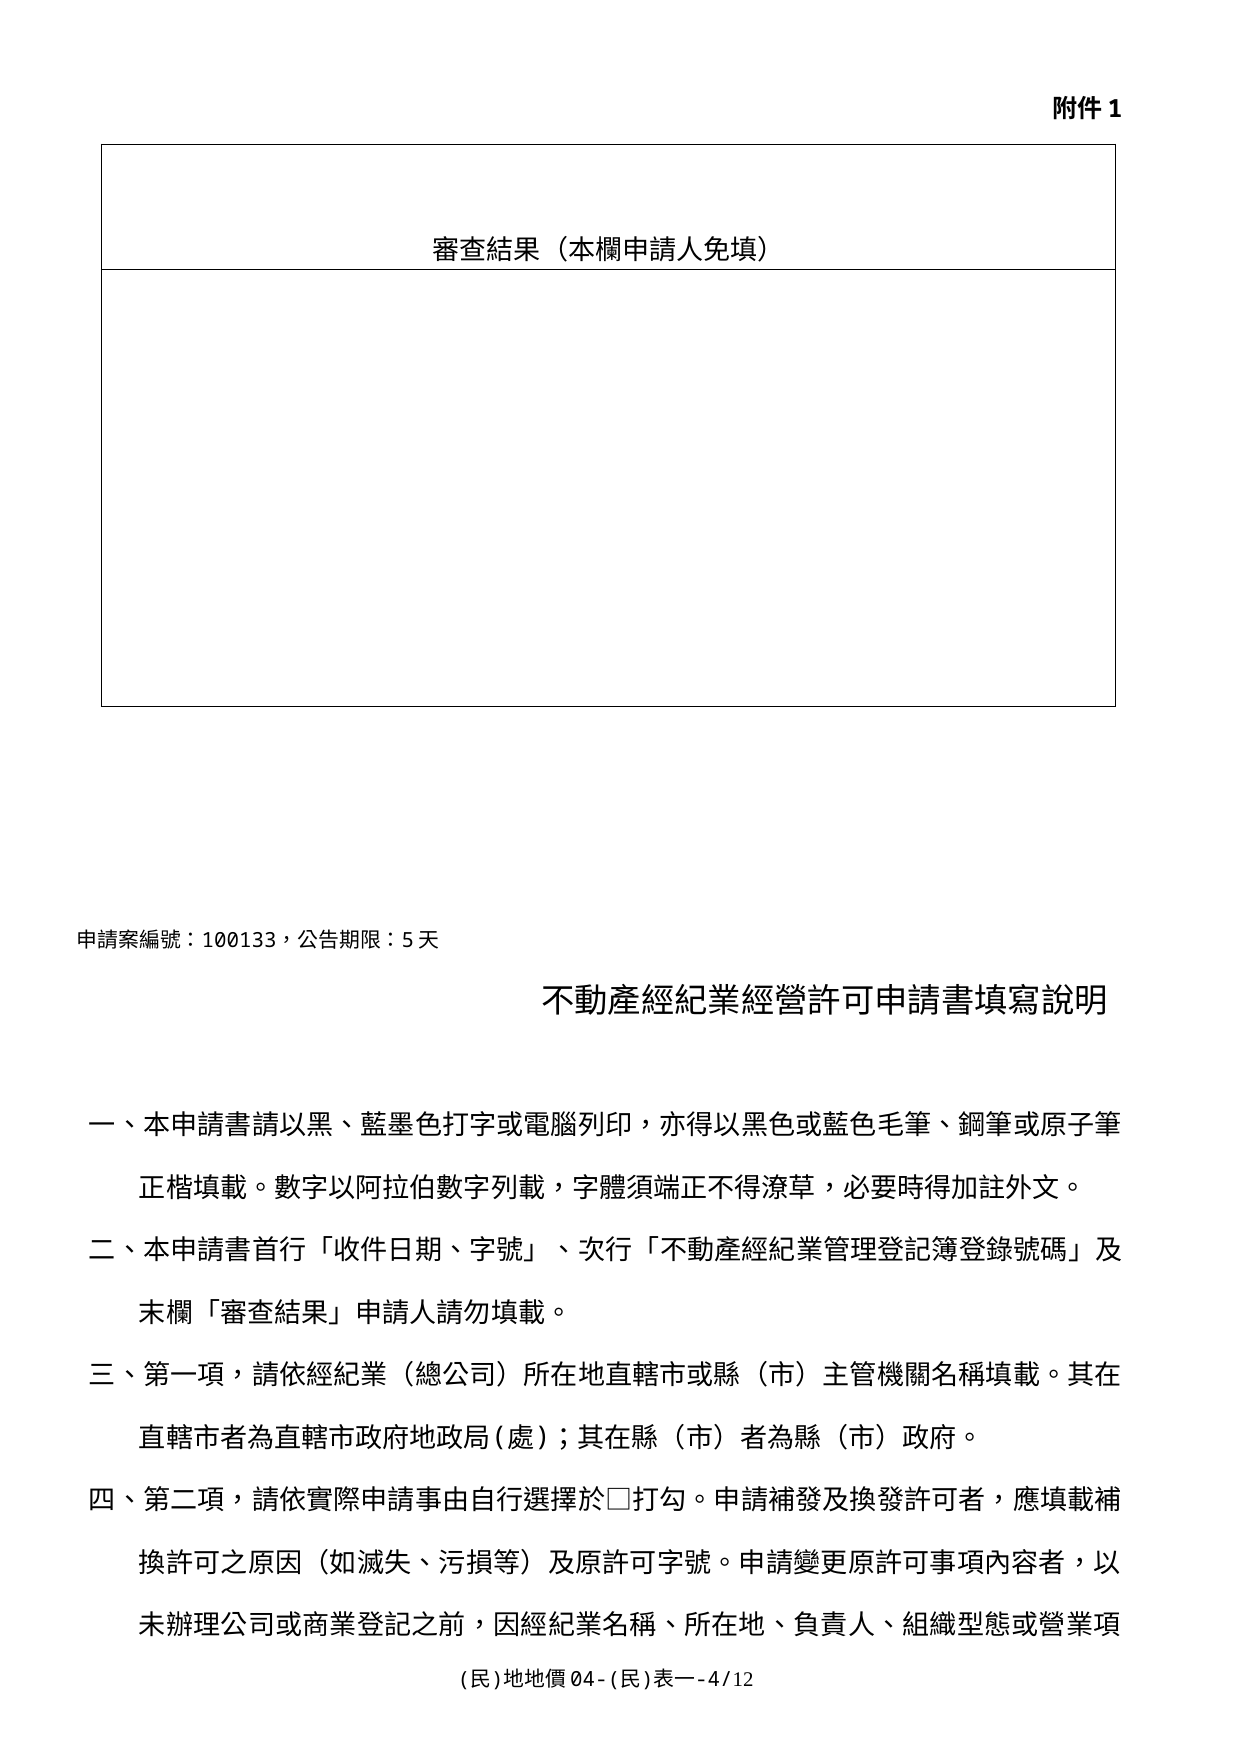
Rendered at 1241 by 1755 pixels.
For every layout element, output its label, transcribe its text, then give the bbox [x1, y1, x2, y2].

table_cell [102, 270, 1115, 706]
text 一、本申請書請以黑、藍墨色打字或電腦列印，亦得以黑色或藍色毛筆、鋼筆或原子筆正楷填載。數字以阿拉伯數字列載，字體須端正不得潦草，必要時得加註外文。 [89, 1081, 1122, 1206]
text 二、本申請書首行「收件日期、字號」、次行「不動產經紀業管理登記簿登錄號碼」及末欄「審查結果」申請人請勿填載。 [89, 1206, 1122, 1331]
text 三、第一項，請依經紀業（總公司）所在地直轄市或縣（市）主管機關名稱填載。其在直轄市者為直轄市政府地政局(處)；其在縣（市）者為縣（市）政府。 [89, 1331, 1122, 1456]
table_header 審查結果（本欄申請人免填） [102, 145, 1115, 268]
text 不動產經紀業經營許可申請書填寫說明 [89, 956, 1122, 1018]
text 申請案編號：100133，公告期限：5天 [76, 923, 511, 953]
text 四、第二項，請依實際申請事由自行選擇於□打勾。申請補發及換發許可者，應填載補換許可之原因（如滅失、污損等）及原許可字號。申請變更原許可事項內容者，以未辦理公司或商業登記之前，因經紀業名稱、所在地、負責人、組織型態或營業項 [89, 1456, 1122, 1643]
